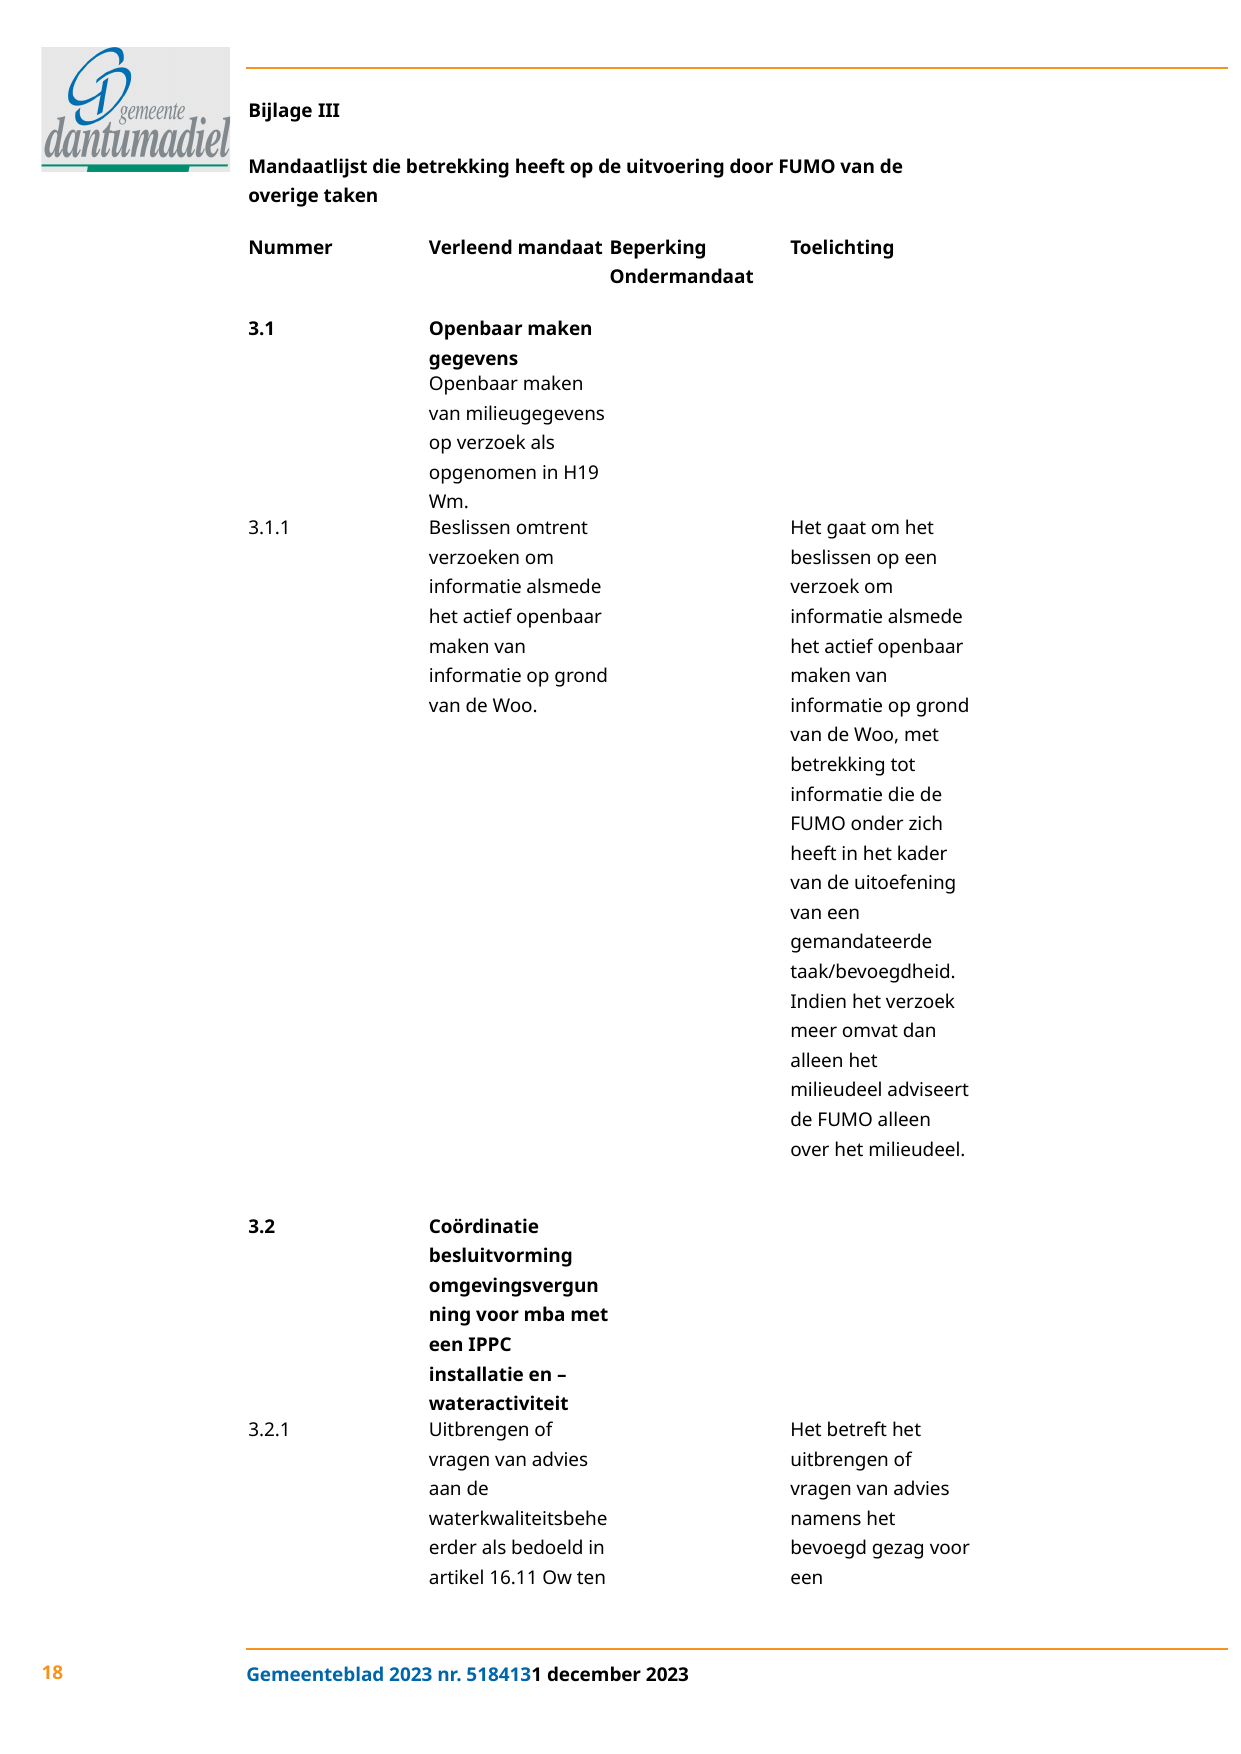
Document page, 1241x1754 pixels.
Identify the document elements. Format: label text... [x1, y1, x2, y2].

table_cell [609, 1213, 971, 1416]
table_cell [609, 370, 790, 514]
table_cell Beslissen omtrent verzoeken om informatie alsmede het actief openbaar maken van informatie op grond van de Woo. [429, 515, 609, 1161]
table_cell [971, 315, 1152, 370]
table_cell [971, 1161, 1152, 1187]
table_header [971, 153, 1152, 208]
table_cell [790, 370, 971, 514]
table_cell Nummer [248, 234, 429, 289]
table_cell [248, 208, 971, 234]
table_cell [248, 370, 429, 514]
table_cell [971, 1187, 1152, 1213]
table_cell [248, 1161, 971, 1187]
table_cell Verleend mandaat [429, 234, 609, 289]
table_cell 3.1.1 [248, 515, 429, 1161]
table_cell Toelichting [790, 234, 971, 289]
table_cell [609, 315, 971, 370]
table_cell 3.1 [248, 315, 429, 370]
table_cell [609, 515, 790, 1161]
table_cell [971, 234, 1152, 289]
text Bijlage III [248, 95, 1152, 123]
table_cell [971, 208, 1152, 234]
table_cell Uitbrengen of vragen van advies aan de waterkwaliteitsbeheerder als bedoeld in artikel 16.11 Ow ten [429, 1416, 609, 1590]
table_cell Het betreft het uitbrengen of vragen van advies namens het bevoegd gezag voor een [790, 1416, 971, 1590]
table_cell [609, 1416, 790, 1590]
table_cell [248, 289, 971, 315]
table_cell Coördinatie besluitvorming omgevingsvergunning voor mba met een IPPC installatie en – wateractiviteit [429, 1213, 609, 1416]
table_cell [971, 370, 1152, 514]
table_cell [971, 515, 1152, 1161]
table_cell Het gaat om het beslissen op een verzoek om informatie alsmede het actief openbaar maken van informatie op grond van de Woo, met betrekking tot informatie die de FUMO onder zich heeft in het kader van de uitoefening van een gemandateerde taak/bevoegdheid. Indien het verzoek meer omvat dan alleen het milieudeel adviseert de FUMO alleen over het milieudeel. [790, 515, 971, 1161]
table_cell [971, 289, 1152, 315]
table_cell Beperking Ondermandaat [609, 234, 790, 289]
table_cell Openbaar maken van milieugegevens op verzoek als opgenomen in H19 Wm. [429, 370, 609, 514]
table_cell 3.2 [248, 1213, 429, 1416]
table_cell Openbaar maken gegevens [429, 315, 609, 370]
table_cell [971, 1416, 1152, 1590]
table_header Mandaatlijst die betrekking heeft op de uitvoering door FUMO van de overige taken [248, 153, 971, 208]
table_cell [248, 1187, 971, 1213]
table_cell 3.2.1 [248, 1416, 429, 1590]
table_cell [971, 1213, 1152, 1416]
picture [41, 47, 231, 172]
